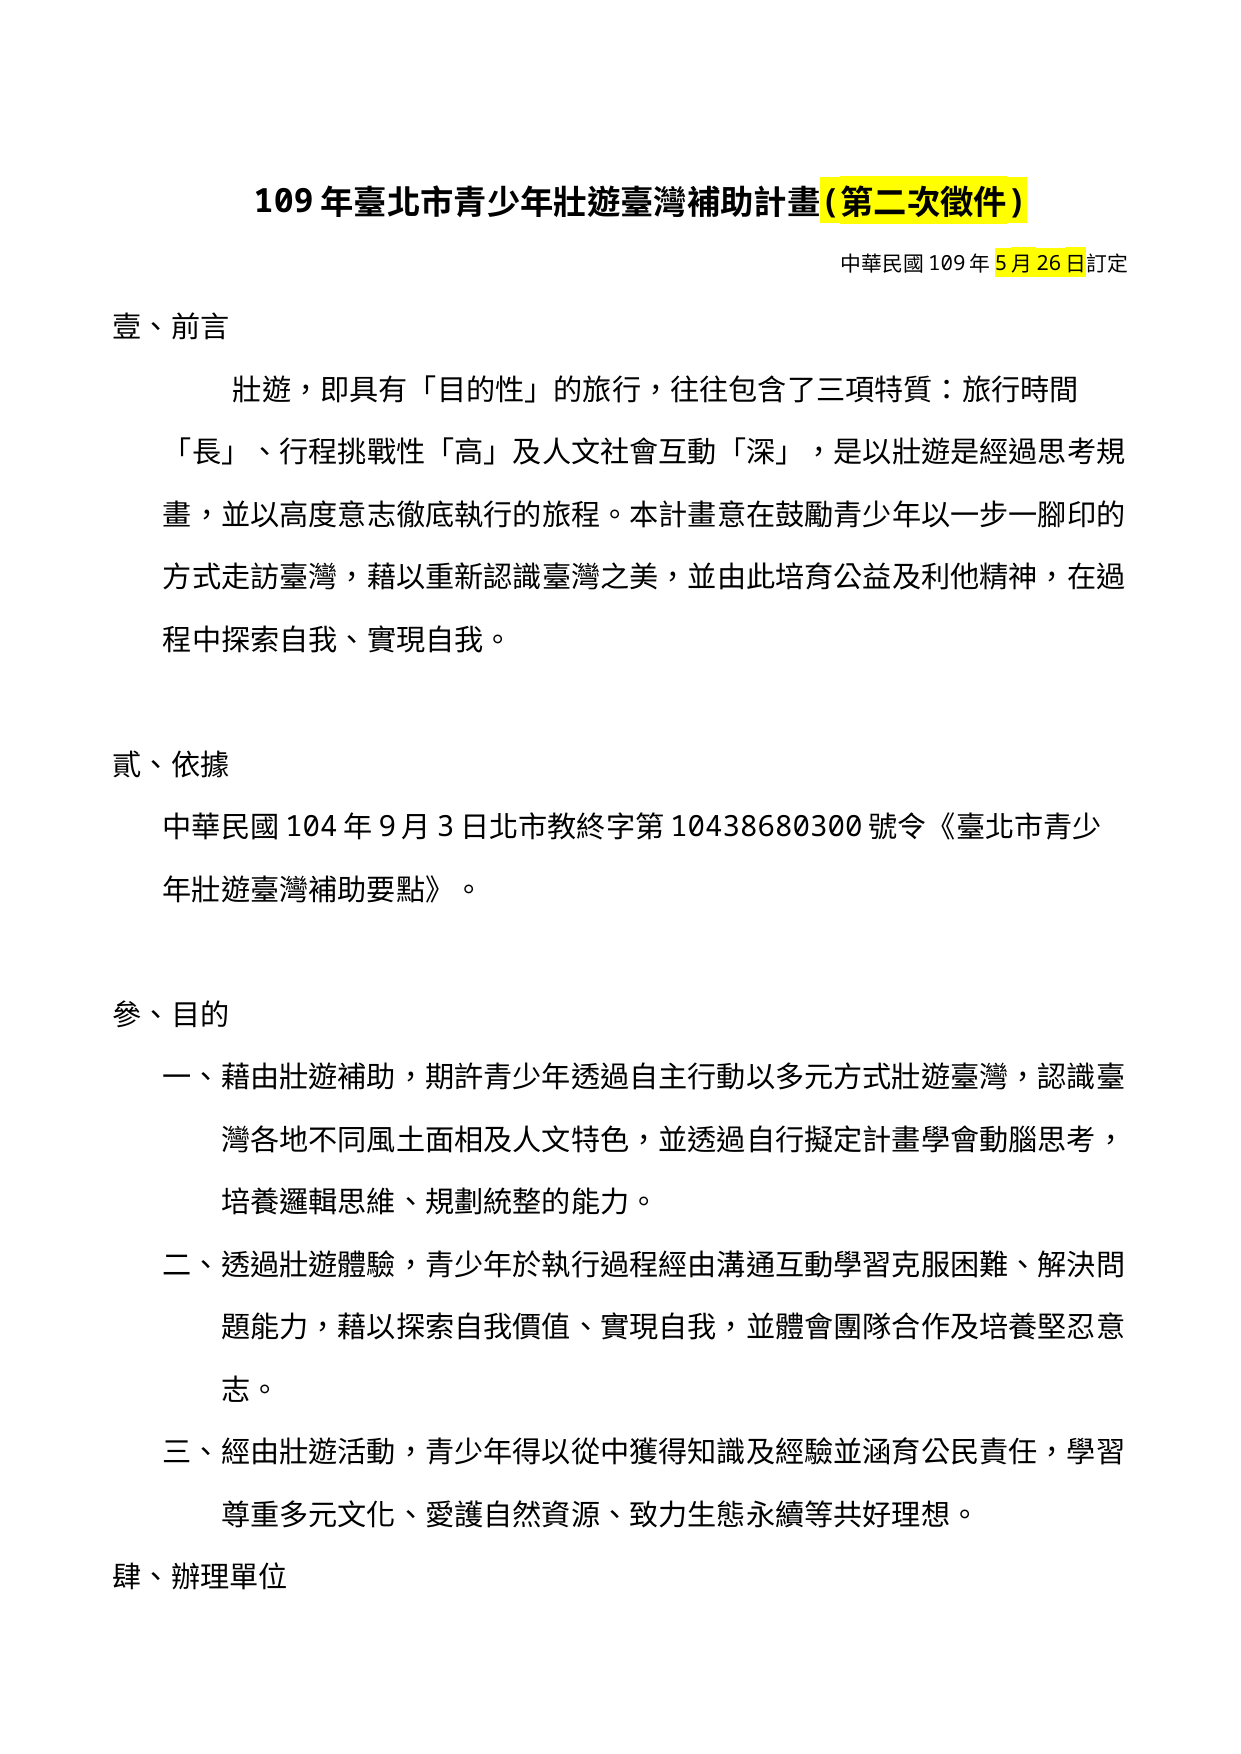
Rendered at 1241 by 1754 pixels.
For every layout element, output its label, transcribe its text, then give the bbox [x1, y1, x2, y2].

list 前言 [112, 283, 1128, 346]
text 三、經由壯遊活動，青少年得以從中獲得知識及經驗並涵育公民責任，學習尊重多元文化、愛護自然資源、致力生態永續等共好理想。 [162, 1408, 1128, 1533]
text 109年臺北市青少年壯遊臺灣補助計畫(第二次徵件) [112, 158, 1128, 221]
list 辦理單位 [112, 1533, 1128, 1596]
text 中華民國109年5月26日訂定 [112, 221, 1128, 283]
text 二、透過壯遊體驗，青少年於執行過程經由溝通互動學習克服困難、解決問題能力，藉以探索自我價值、實現自我，並體會團隊合作及培養堅忍意志。 [162, 1221, 1128, 1408]
list 依據 [112, 721, 1128, 783]
text 中華民國104年9月3日北市教終字第10438680300號令《臺北市青少年壯遊臺灣補助要點》。 [162, 783, 1128, 908]
text 一、藉由壯遊補助，期許青少年透過自主行動以多元方式壯遊臺灣，認識臺灣各地不同風土面相及人文特色，並透過自行擬定計畫學會動腦思考，培養邏輯思維、規劃統整的能力。 [162, 1033, 1128, 1221]
text 壯遊，即具有「目的性」的旅行，往往包含了三項特質：旅行時間「長」、行程挑戰性「高」及人文社會互動「深」，是以壯遊是經過思考規畫，並以高度意志徹底執行的旅程。本計畫意在鼓勵青少年以一步一腳印的方式走訪臺灣，藉以重新認識臺灣之美，並由此培育公益及利他精神，在過程中探索自我、實現自我。 [163, 346, 1128, 658]
list 目的 [112, 971, 1128, 1033]
